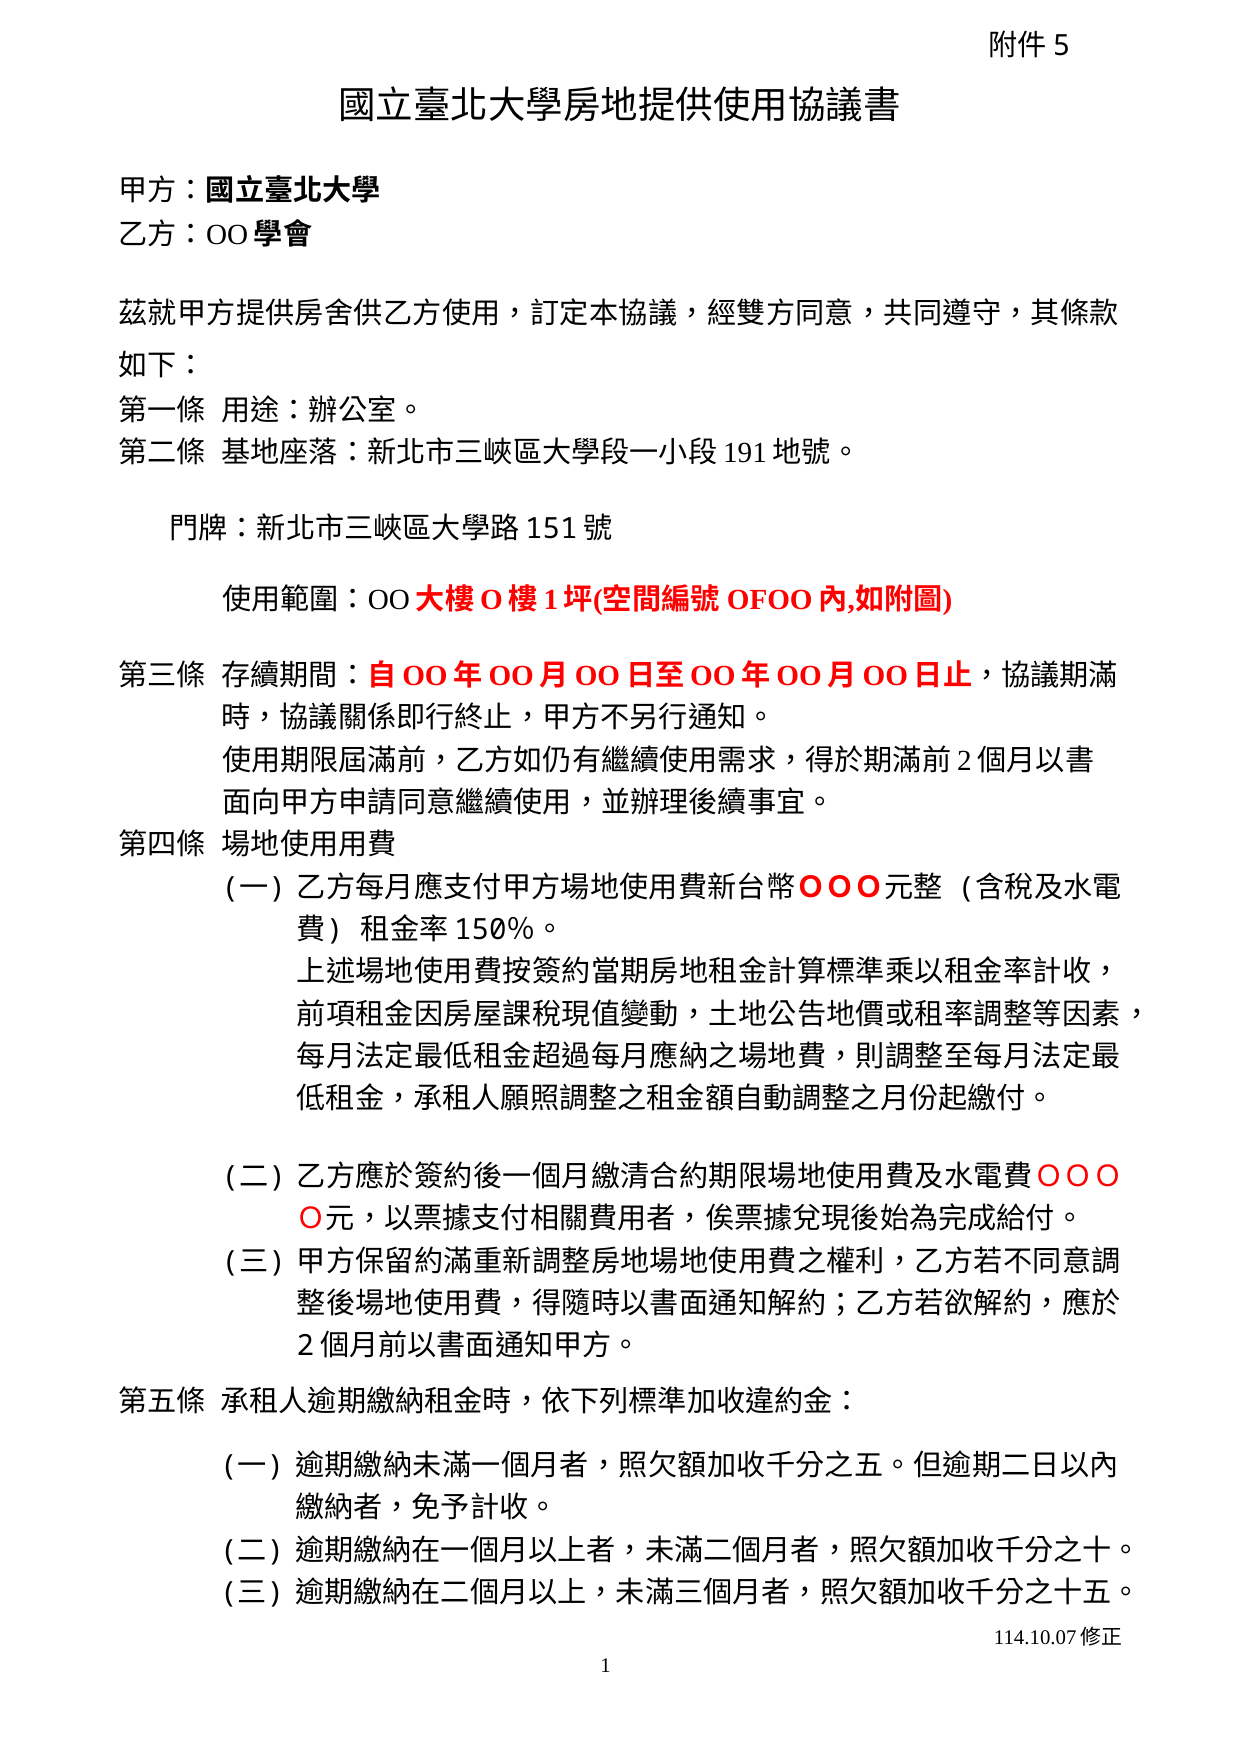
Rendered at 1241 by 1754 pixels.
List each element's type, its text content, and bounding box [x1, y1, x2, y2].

text [973, 14, 1092, 71]
list 場地使用用費 [118, 821, 1122, 863]
text 國立臺北大學房地提供使用協議書 [118, 75, 1121, 129]
text 上述場地使用費按簽約當期房地租金計算標準乘以租金率計收，前項租金因房屋課稅現值變動，土地公告地價或租率調整等因素，每月法定最低租金超過每月應納之場地費，則調整至每月法定最低租金，承租人願照調整之租金額自動調整之月份起繳付。 [296, 948, 1122, 1117]
text 門牌：新北市三峽區大學路151號 [118, 504, 1122, 547]
text 甲方：國立臺北大學 [118, 158, 1122, 211]
list 存續期間：自OO年OO月OO日至OO年OO月OO日止，協議期滿時，協議關係即行終止，甲方不另行通知。 [118, 652, 1122, 736]
list 逾期繳納在一個月以上者，未滿二個月者，照欠額加收千分之十。 [220, 1526, 1122, 1568]
list 逾期繳納未滿一個月者，照欠額加收千分之五。但逾期二日以內繳納者，免予計收。 [220, 1441, 1122, 1526]
list 逾期繳納在二個月以上，未滿三個月者，照欠額加收千分之十五。 [220, 1568, 1122, 1611]
text 乙方：OO學會 [118, 211, 1122, 253]
text 茲就甲方提供房舍供乙方使用，訂定本協議，經雙方同意，共同遵守，其條款如下： [118, 282, 1122, 386]
list 乙方應於簽約後一個月繳清合約期限場地使用費及水電費ＯＯＯＯ元，以票據支付相關費用者，俟票據兌現後始為完成給付。 [221, 1152, 1122, 1237]
list 基地座落：新北市三峽區大學段一小段191地號。 [118, 428, 1122, 471]
text 附件5 [988, 21, 1076, 64]
list 甲方保留約滿重新調整房地場地使用費之權利，乙方若不同意調整後場地使用費，得隨時以書面通知解約；乙方若欲解約，應於2個月前以書面通知甲方。 [221, 1237, 1122, 1364]
list 乙方每月應支付甲方場地使用費新台幣ＯＯＯ元整 (含稅及水電費) 租金率150％。 [221, 863, 1122, 948]
text 使用範圍：OO大樓O樓1坪(空間編號 OFOO內,如附圖) [222, 576, 1122, 618]
text 第五條 承租人逾期繳納租金時，依下列標準加收違約金： [118, 1364, 1122, 1423]
text 使用期限屆滿前，乙方如仍有繼續使用需求，得於期滿前2個月以書面向甲方申請同意繼續使用，並辦理後續事宜。 [222, 736, 1122, 821]
list 用途：辦公室。 [118, 386, 1122, 428]
